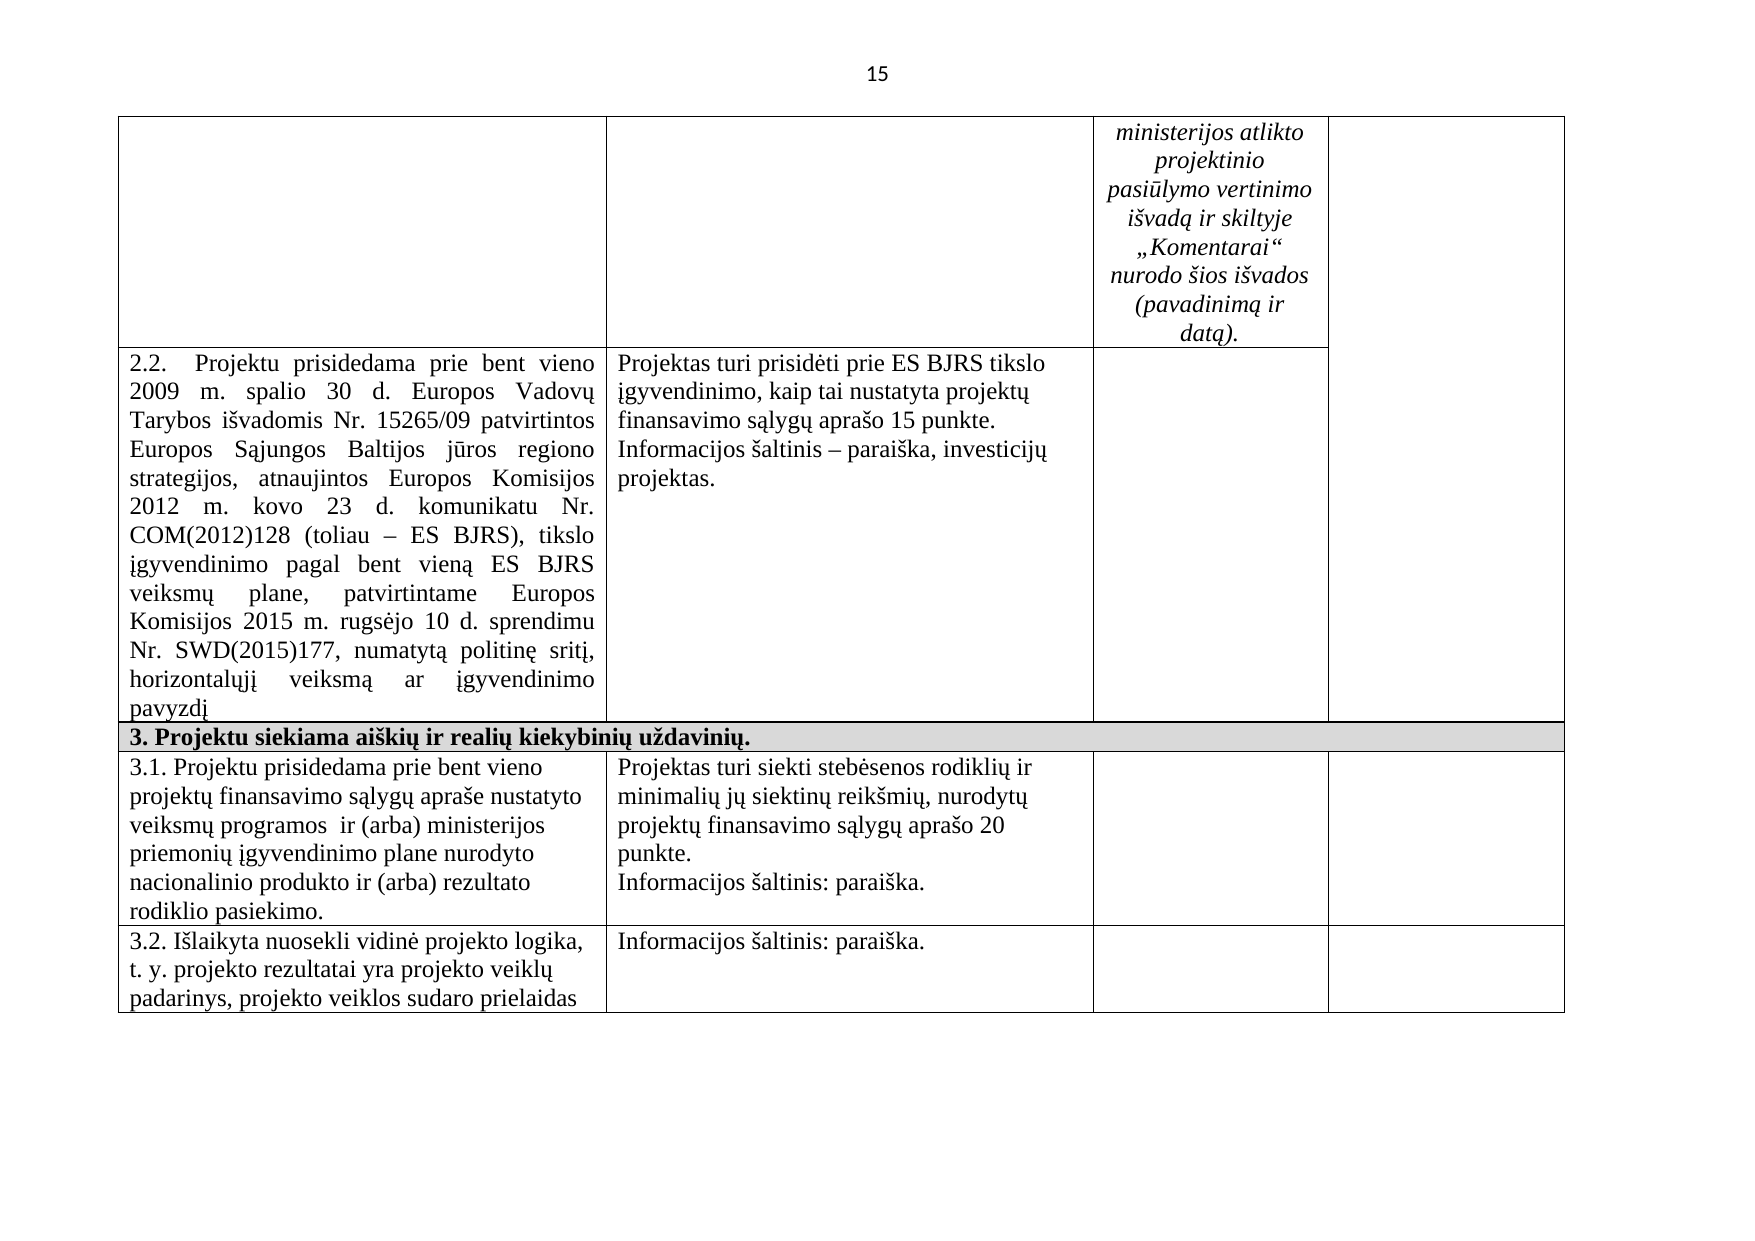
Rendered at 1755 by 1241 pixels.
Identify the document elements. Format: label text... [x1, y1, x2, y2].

table_cell [607, 117, 1093, 347]
table_cell [1094, 752, 1328, 925]
table_cell 2.2. Projektu prisidedama prie bent vieno 2009 m. spalio 30 d. Europos Vadovų Tarybos išvadomis Nr. 15265/09 patvirtintos Europos Sąjungos Baltijos jūros regiono strategijos, atnaujintos Europos Komisijos 2012 m. kovo 23 d. komunikatu Nr. COM(2012)128 (toliau – ES BJRS), tikslo įgyvendinimo pagal bent vieną ES BJRS veiksmų plane, patvirtintame Europos Komisijos 2015 m. rugsėjo 10 d. sprendimu Nr. SWD(2015)177, numatytą politinę sritį, horizontalųjį veiksmą ar įgyvendinimo pavyzdį [119, 348, 606, 721]
table_cell [1329, 117, 1564, 721]
table_cell Informacijos šaltinis: paraiška. [607, 926, 1093, 1012]
table_cell 3. Projektu siekiama aiškių ir realių kiekybinių uždavinių. [119, 723, 1564, 751]
table_cell Projektas turi siekti stebėsenos rodiklių ir minimalių jų siektinų reikšmių, nurodytų projektų finansavimo sąlygų aprašo 20 punkte. Informacijos šaltinis: paraiška. [607, 752, 1093, 925]
table_cell [1094, 348, 1328, 721]
table_cell 3.2. Išlaikyta nuosekli vidinė projekto logika, t. y. projekto rezultatai yra projekto veiklų padarinys, projekto veiklos sudaro prielaidas [119, 926, 606, 1012]
table_cell Projektas turi prisidėti prie ES BJRS tikslo įgyvendinimo, kaip tai nustatyta projektų finansavimo sąlygų aprašo 15 punkte. Informacijos šaltinis – paraiška, investicijų projektas. [607, 348, 1093, 721]
table_cell [1329, 926, 1564, 1012]
table_cell [1329, 752, 1564, 925]
table_cell ministerijos atlikto projektinio pasiūlymo vertinimo išvadą ir skiltyje „Komentarai“ nurodo šios išvados (pavadinimą ir datą). [1094, 117, 1328, 347]
table_cell 3.1. Projektu prisidedama prie bent vieno projektų finansavimo sąlygų apraše nustatyto veiksmų programos ir (arba) ministerijos priemonių įgyvendinimo plane nurodyto nacionalinio produkto ir (arba) rezultato rodiklio pasiekimo. [119, 752, 606, 925]
table_cell [119, 117, 606, 347]
table_cell [1094, 926, 1328, 1012]
